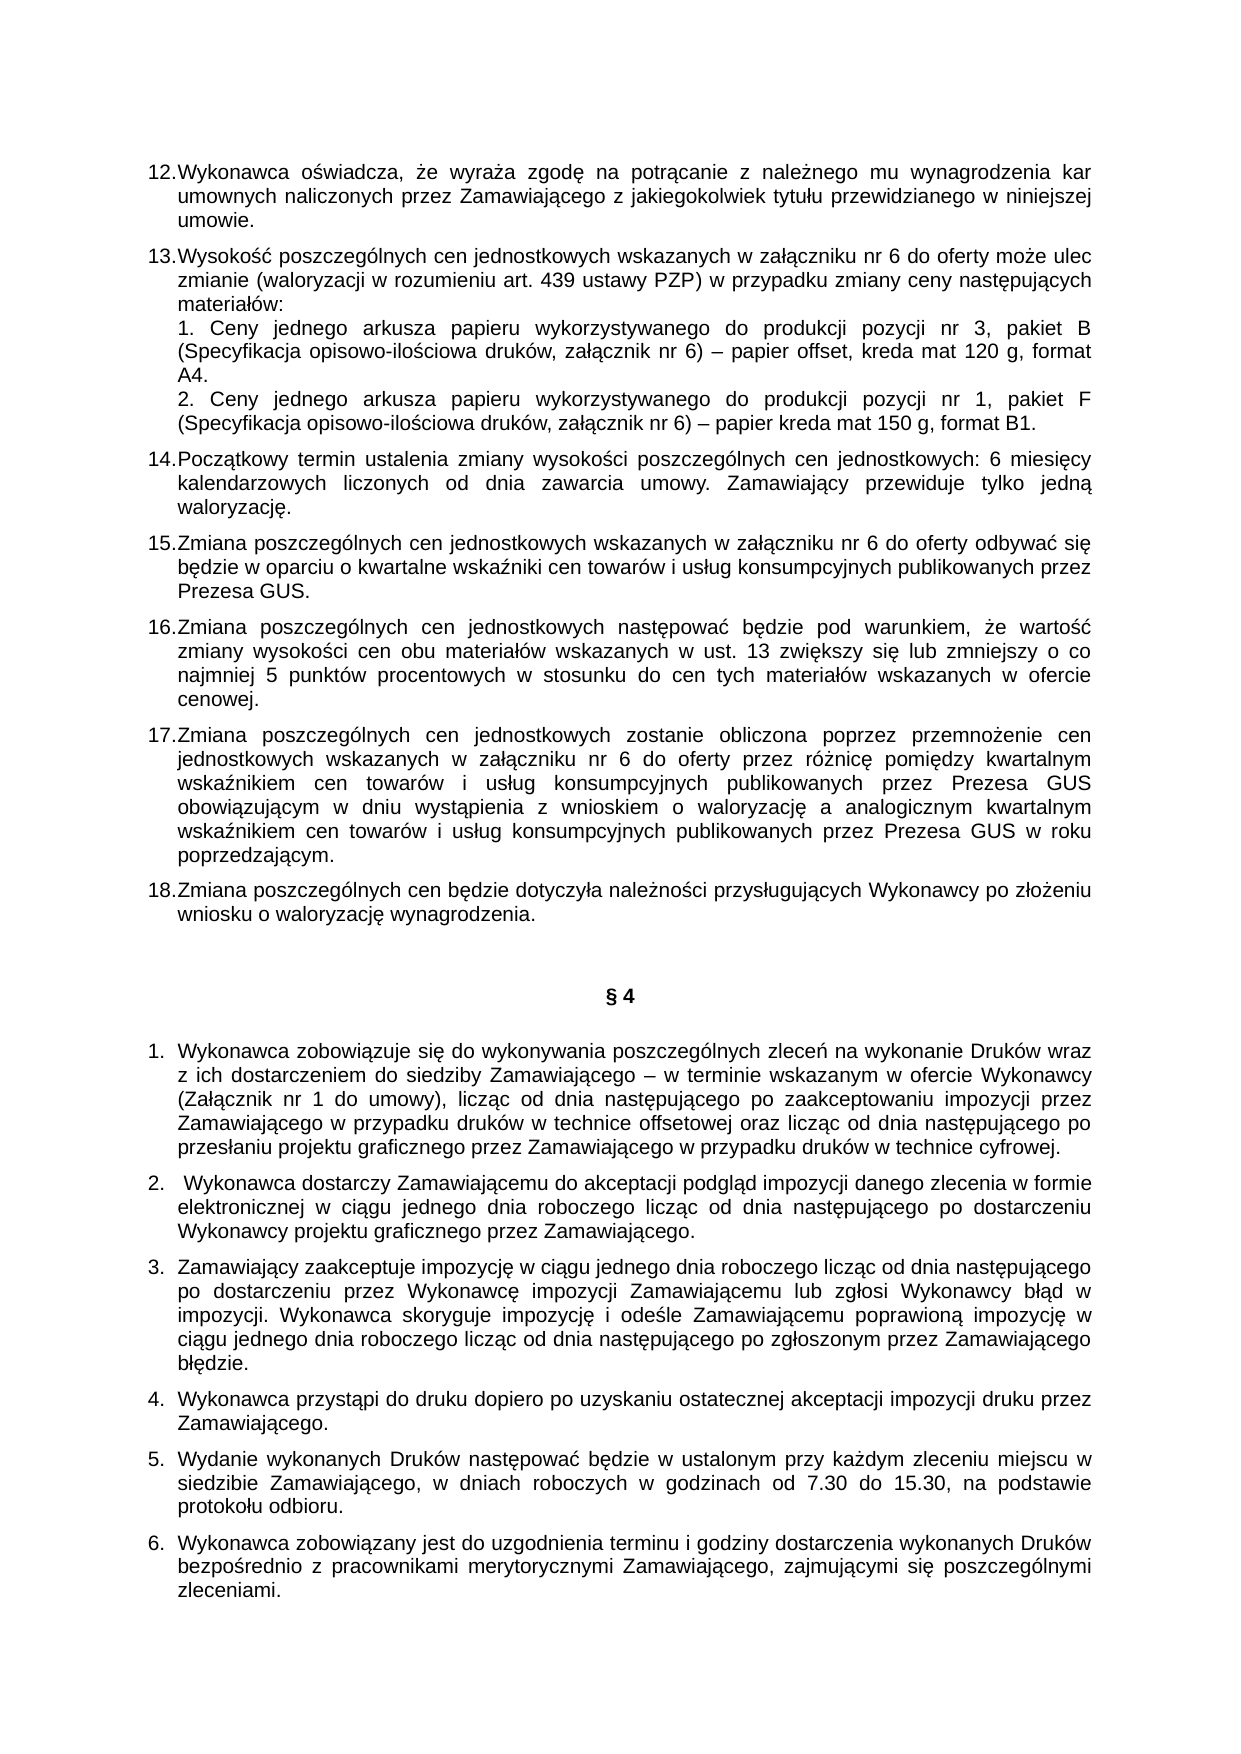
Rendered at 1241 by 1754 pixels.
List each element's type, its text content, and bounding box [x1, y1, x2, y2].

list Wykonawca przystąpi do druku dopiero po uzyskaniu ostatecznej akceptacji impozycji druku przez Zamawiającego. [148, 1387, 1093, 1434]
list Wykonawca oświadcza, że wyraża zgodę na potrącanie z należnego mu wynagrodzenia kar umownych naliczonych przez Zamawiającego z jakiegokolwiek tytułu przewidzianego w niniejszej umowie. [148, 159, 1093, 231]
list Zmiana poszczególnych cen jednostkowych wskazanych w załączniku nr 6 do oferty odbywać się będzie w oparciu o kwartalne wskaźniki cen towarów i usług konsumpcyjnych publikowanych przez Prezesa GUS. [148, 531, 1093, 603]
text § 4 [148, 984, 1093, 1008]
text 2. Ceny jednego arkusza papieru wykorzystywanego do produkcji pozycji nr 1, pakiet F (Specyfikacja opisowo-ilościowa druków, załącznik nr 6) – papier kreda mat 150 g, format B1. [177, 387, 1093, 435]
list Wykonawca dostarczy Zamawiającemu do akceptacji podgląd impozycji danego zlecenia w formie elektronicznej w ciągu jednego dnia roboczego licząc od dnia następującego po dostarczeniu Wykonawcy projektu graficznego przez Zamawiającego. [148, 1171, 1093, 1243]
list Wysokość poszczególnych cen jednostkowych wskazanych w załączniku nr 6 do oferty może ulec zmianie (waloryzacji w rozumieniu art. 439 ustawy PZP) w przypadku zmiany ceny następujących materiałów: [148, 243, 1093, 315]
list Zmiana poszczególnych cen jednostkowych zostanie obliczona poprzez przemnożenie cen jednostkowych wskazanych w załączniku nr 6 do oferty przez różnicę pomiędzy kwartalnym wskaźnikiem cen towarów i usług konsumpcyjnych publikowanych przez Prezesa GUS obowiązującym w dniu wystąpienia z wnioskiem o waloryzację a analogicznym kwartalnym wskaźnikiem cen towarów i usług konsumpcyjnych publikowanych przez Prezesa GUS w roku poprzedzającym. [148, 723, 1093, 866]
list Wykonawca zobowiązany jest do uzgodnienia terminu i godziny dostarczenia wykonanych Druków bezpośrednio z pracownikami merytorycznymi Zamawiającego, zajmującymi się poszczególnymi zleceniami. [148, 1530, 1093, 1602]
list Zmiana poszczególnych cen jednostkowych następować będzie pod warunkiem, że wartość zmiany wysokości cen obu materiałów wskazanych w ust. 13 zwiększy się lub zmniejszy o co najmniej 5 punktów procentowych w stosunku do cen tych materiałów wskazanych w ofercie cenowej. [148, 615, 1093, 711]
list Zmiana poszczególnych cen będzie dotyczyła należności przysługujących Wykonawcy po złożeniu wniosku o waloryzację wynagrodzenia. [148, 878, 1093, 926]
list Wykonawca zobowiązuje się do wykonywania poszczególnych zleceń na wykonanie Druków wraz z ich dostarczeniem do siedziby Zamawiającego – w terminie wskazanym w ofercie Wykonawcy (Załącznik nr 1 do umowy), licząc od dnia następującego po zaakceptowaniu impozycji przez Zamawiającego w przypadku druków w technice offsetowej oraz licząc od dnia następującego po przesłaniu projektu graficznego przez Zamawiającego w przypadku druków w technice cyfrowej. [148, 1039, 1093, 1159]
text 1. Ceny jednego arkusza papieru wykorzystywanego do produkcji pozycji nr 3, pakiet B (Specyfikacja opisowo-ilościowa druków, załącznik nr 6) – papier offset, kreda mat 120 g, format A4. [177, 315, 1093, 387]
list Początkowy termin ustalenia zmiany wysokości poszczególnych cen jednostkowych: 6 miesięcy kalendarzowych liczonych od dnia zawarcia umowy. Zamawiający przewiduje tylko jedną waloryzację. [148, 447, 1093, 519]
list Wydanie wykonanych Druków następować będzie w ustalonym przy każdym zleceniu miejscu w siedzibie Zamawiającego, w dniach roboczych w godzinach od 7.30 do 15.30, na podstawie protokołu odbioru. [148, 1446, 1093, 1518]
list Zamawiający zaakceptuje impozycję w ciągu jednego dnia roboczego licząc od dnia następującego po dostarczeniu przez Wykonawcę impozycji Zamawiającemu lub zgłosi Wykonawcy błąd w impozycji. Wykonawca skoryguje impozycję i odeśle Zamawiającemu poprawioną impozycję w ciągu jednego dnia roboczego licząc od dnia następującego po zgłoszonym przez Zamawiającego błędzie. [148, 1255, 1093, 1374]
